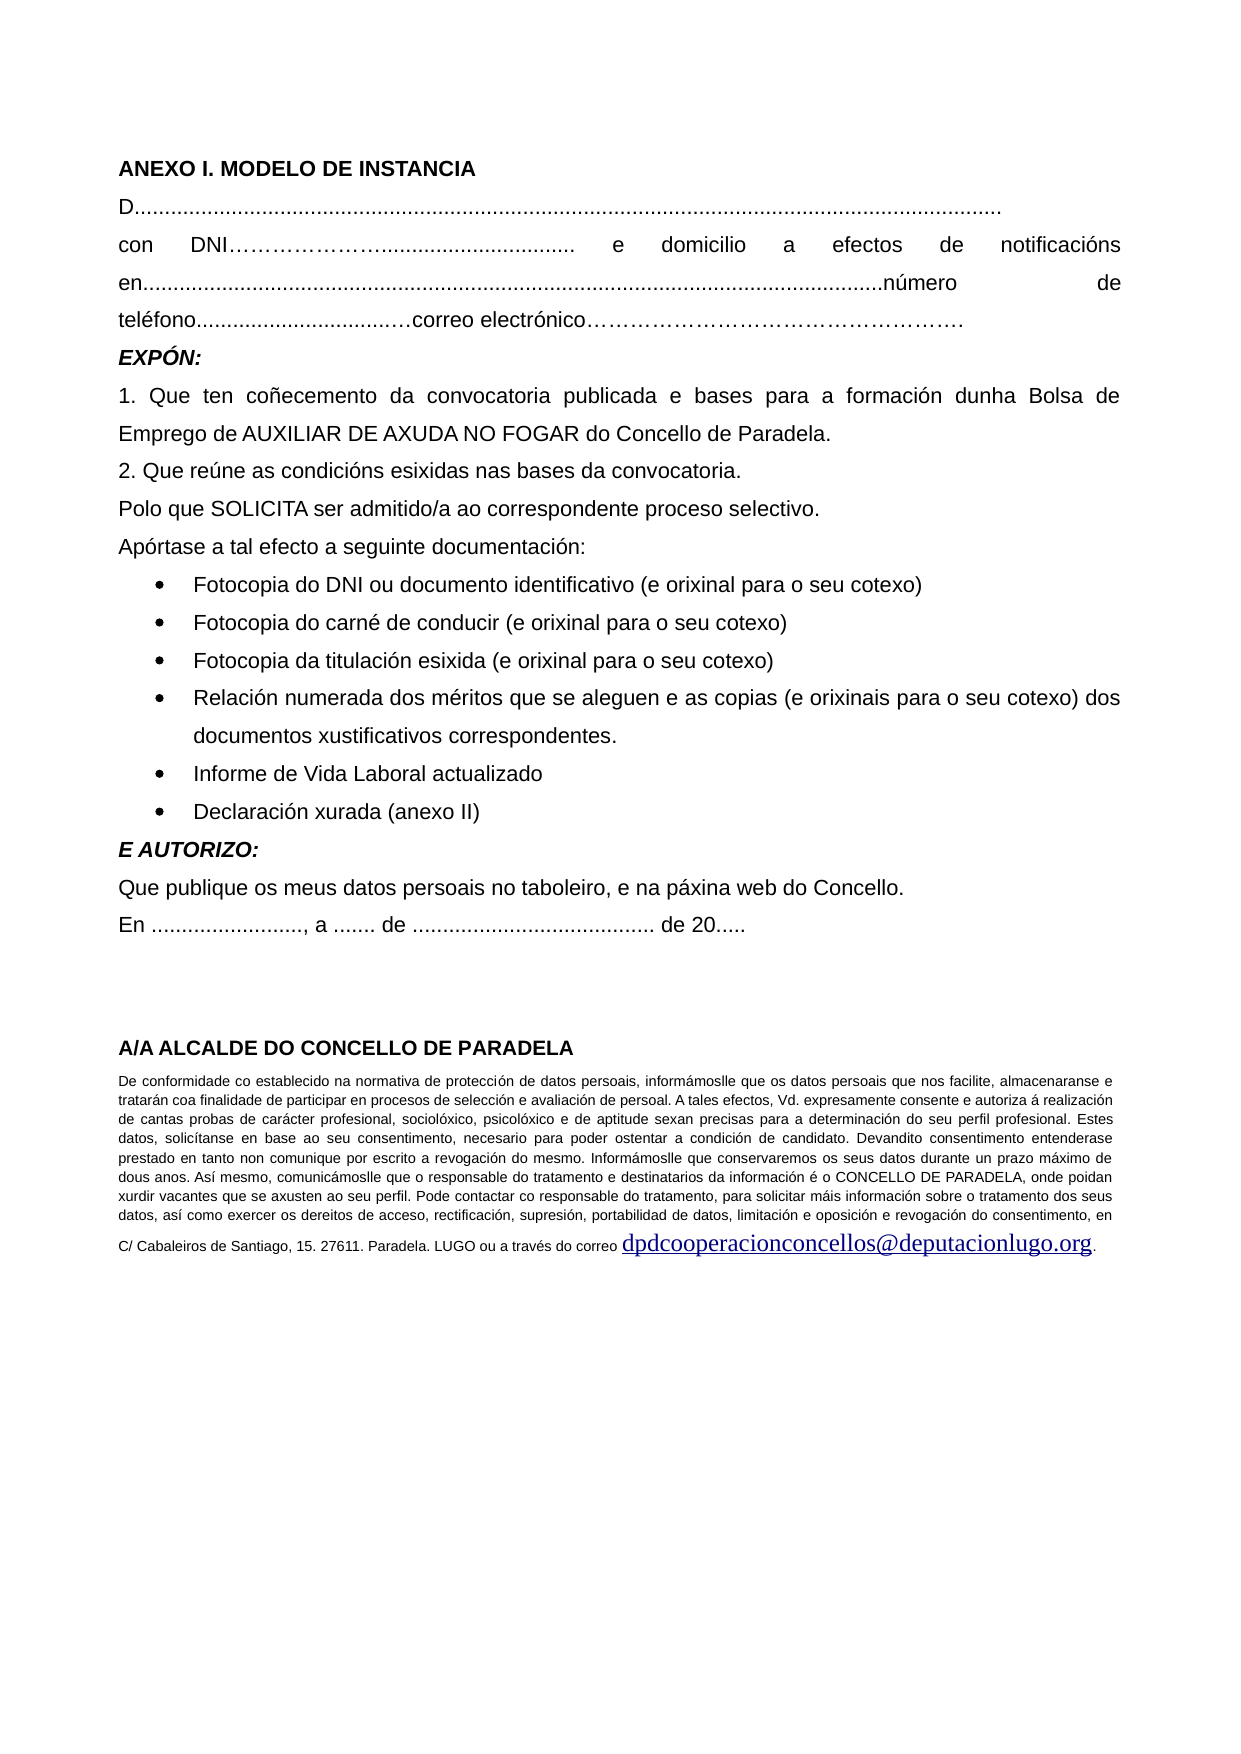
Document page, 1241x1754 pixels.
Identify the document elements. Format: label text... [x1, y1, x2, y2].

text E AUTORIZO: [118, 837, 1122, 862]
list Declaración xurada (anexo II) [156, 799, 1122, 824]
text 1. Que ten coñecemento da convocatoria publicada e bases para a formación dunha Bolsa de Emprego de AUXILIAR DE AXUDA NO FOGAR do Concello de Paradela. [118, 383, 1122, 446]
text D............................................................................................................................................... [118, 194, 1122, 219]
list Fotocopia do carné de conducir (e orixinal para o seu cotexo) [156, 610, 1122, 635]
text ANEXO I. MODELO DE INSTANCIA [118, 156, 1122, 181]
text A/A ALCALDE DO CONCELLO DE PARADELA [118, 1036, 1122, 1060]
text Que publique os meus datos persoais no taboleiro, e na páxina web do Concello. [118, 874, 1122, 899]
list Fotocopia do DNI ou documento identificativo (e orixinal para o seu cotexo) [156, 572, 1122, 597]
text Apórtase a tal efecto a seguinte documentación: [118, 534, 1122, 559]
text con DNI…………………................................ e domicilio a efectos de notificacións en..........................................................................................................................número de teléfono................................…correo electrónico……………………………………………. [118, 232, 1122, 332]
list Informe de Vida Laboral actualizado [156, 761, 1122, 786]
text En ........................., a ....... de ........................................ de 20..... [118, 912, 1122, 937]
list Relación numerada dos méritos que se aleguen e as copias (e orixinais para o seu cotexo) dos documentos xustificativos correspondentes. [156, 685, 1122, 748]
text 2. Que reúne as condicións esixidas nas bases da convocatoria. [118, 458, 1122, 484]
text Polo que SOLICITA ser admitido/a ao correspondente proceso selectivo. [118, 496, 1122, 521]
text De conformidade co establecido na normativa de protección de datos persoais, informámoslle que os datos persoais que nos facilite, almacenaranse e tratarán coa finalidade de participar en procesos de selección e avaliación de persoal. A tales efectos, Vd. expresamente consente e autoriza á realización de cantas probas de carácter profesional, sociolóxico, psicolóxico e de aptitude sexan precisas para a determinación do seu perfil profesional. Estes datos, solicítanse en base ao seu consentimento, necesario para poder ostentar a condición de candidato. Devandito consentimento entenderase prestado en tanto non comunique por escrito a revogación do mesmo. Informámoslle que conservaremos os seus datos durante un prazo máximo de dous anos. Así mesmo, comunicámoslle que o responsable do tratamento e destinatarios da información é o CONCELLO DE PARADELA, onde poidan xurdir vacantes que se axusten ao seu perfil. Pode contactar co responsable do tratamento, para solicitar máis información sobre o tratamento dos seus datos, así como exercer os dereitos de acceso, rectificación, supresión, portabilidad de datos, limitación e oposición e revogación do consentimento, en C/ Cabaleiros de Santiago, 15. 27611. Paradela. LUGO ou a través do correo dpdcooperacionconcellos@deputacionlugo.org. [118, 1072, 1115, 1257]
list Fotocopia da titulación esixida (e orixinal para o seu cotexo) [156, 647, 1122, 673]
text EXPÓN: [118, 345, 1122, 370]
